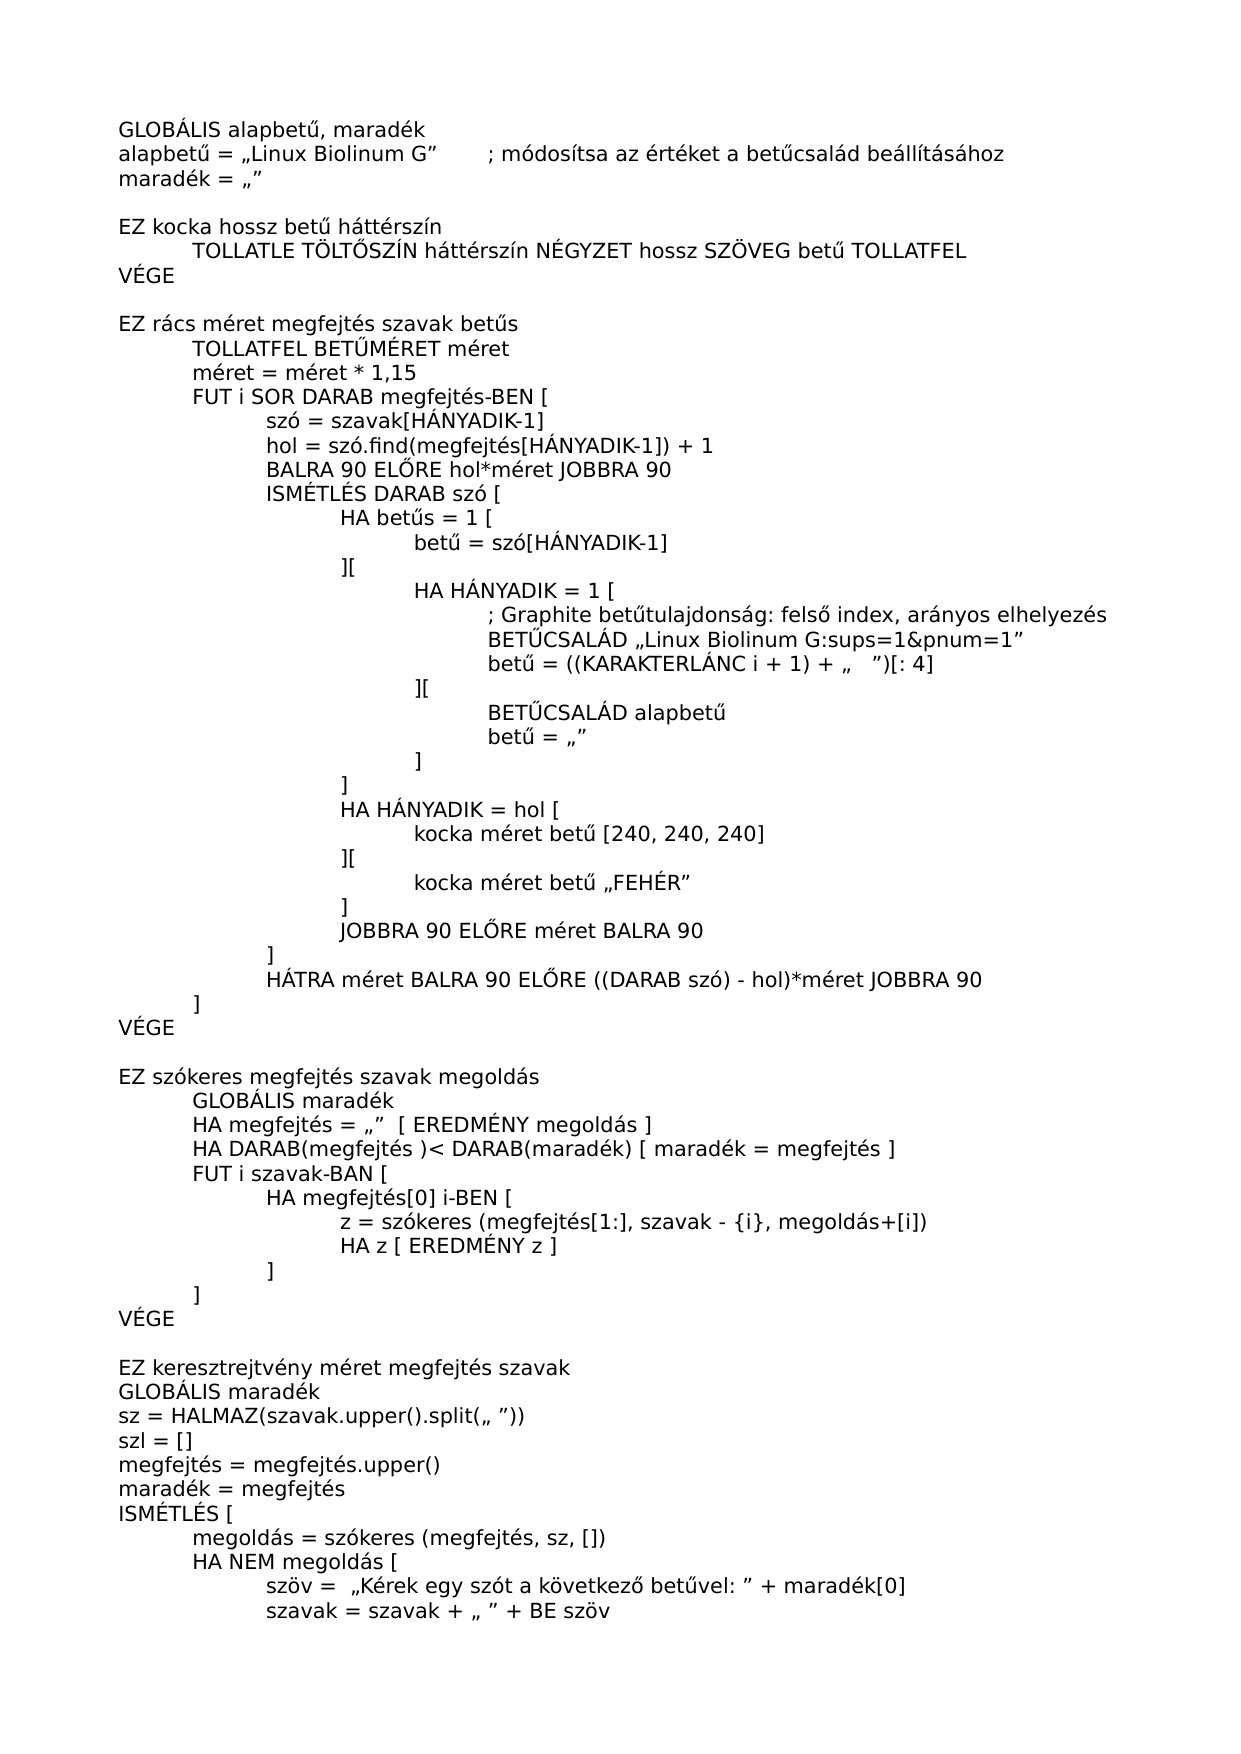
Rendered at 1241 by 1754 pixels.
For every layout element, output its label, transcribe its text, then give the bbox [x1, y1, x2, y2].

text ] [118, 773, 1122, 798]
text TOLLATFEL BETŰMÉRET méret [118, 337, 1122, 361]
text betű = „” [118, 725, 1122, 749]
text HA DARAB(megfejtés )< DARAB(maradék) [ maradék = megfejtés ] [118, 1137, 1122, 1162]
text JOBBRA 90 ELŐRE méret BALRA 90 [118, 919, 1122, 943]
text alapbetű = „Linux Biolinum G” ; módosítsa az értéket a betűcsalád beállításához [118, 142, 1122, 167]
text HA z [ EREDMÉNY z ] [118, 1234, 1122, 1259]
text ][ [118, 555, 1122, 579]
text TOLLATLE TÖLTŐSZÍN háttérszín NÉGYZET hossz SZÖVEG betű TOLLATFEL [118, 239, 1122, 264]
text ][ [118, 676, 1122, 701]
text EZ rács méret megfejtés szavak betűs [118, 312, 1122, 337]
text szó = szavak[HÁNYADIK-1] [118, 409, 1122, 434]
text szavak = szavak + „ ” + BE szöv [118, 1599, 1122, 1623]
text hol = szó.find(megfejtés[HÁNYADIK-1]) + 1 [118, 434, 1122, 458]
text HA HÁNYADIK = 1 [ [118, 579, 1122, 603]
text GLOBÁLIS maradék [118, 1089, 1122, 1113]
text maradék = megfejtés [118, 1477, 1122, 1502]
text betű = szó[HÁNYADIK-1] [118, 531, 1122, 555]
text FUT i szavak-BAN [ [118, 1162, 1122, 1186]
text kocka méret betű [240, 240, 240] [118, 822, 1122, 846]
text GLOBÁLIS maradék [118, 1380, 1122, 1404]
text GLOBÁLIS alapbetű, maradék [118, 118, 1122, 142]
text maradék = „” [118, 167, 1122, 191]
text ] [118, 749, 1122, 773]
text VÉGE [118, 1016, 1122, 1040]
text FUT i SOR DARAB megfejtés-BEN [ [118, 385, 1122, 409]
text BETŰCSALÁD alapbetű [118, 701, 1122, 725]
text EZ keresztrejtvény méret megfejtés szavak [118, 1356, 1122, 1380]
text VÉGE [118, 264, 1122, 288]
text ; Graphite betűtulajdonság: felső index, arányos elhelyezés [118, 603, 1122, 628]
text ISMÉTLÉS DARAB szó [ [118, 482, 1122, 506]
text BETŰCSALÁD „Linux Biolinum G:sups=1&pnum=1” [118, 628, 1122, 652]
text sz = HALMAZ(szavak.upper().split(„ ”)) [118, 1404, 1122, 1429]
text HA megfejtés[0] i-BEN [ [118, 1186, 1122, 1210]
text HA NEM megoldás [ [118, 1550, 1122, 1574]
text méret = méret * 1,15 [118, 361, 1122, 385]
text szl = [] [118, 1429, 1122, 1453]
text z = szókeres (megfejtés[1:], szavak - {i}, megoldás+[i]) [118, 1210, 1122, 1234]
text ISMÉTLÉS [ [118, 1502, 1122, 1526]
text ] [118, 1283, 1122, 1307]
text VÉGE [118, 1307, 1122, 1332]
text HA betűs = 1 [ [118, 506, 1122, 531]
text kocka méret betű „FEHÉR” [118, 871, 1122, 895]
text ] [118, 1259, 1122, 1283]
text szöv = „Kérek egy szót a következő betűvel: ” + maradék[0] [118, 1574, 1122, 1599]
text megfejtés = megfejtés.upper() [118, 1453, 1122, 1477]
text EZ szókeres megfejtés szavak megoldás [118, 1065, 1122, 1089]
text betű = ((KARAKTERLÁNC i + 1) + „ ”)[: 4] [118, 652, 1122, 676]
text HÁTRA méret BALRA 90 ELŐRE ((DARAB szó) - hol)*méret JOBBRA 90 [118, 968, 1122, 992]
text ] [118, 895, 1122, 919]
text BALRA 90 ELŐRE hol*méret JOBBRA 90 [118, 458, 1122, 482]
text ] [118, 943, 1122, 968]
text HA HÁNYADIK = hol [ [118, 798, 1122, 822]
text EZ kocka hossz betű háttérszín [118, 215, 1122, 239]
text ][ [118, 846, 1122, 871]
text HA megfejtés = „” [ EREDMÉNY megoldás ] [118, 1113, 1122, 1137]
text ] [118, 992, 1122, 1016]
text megoldás = szókeres (megfejtés, sz, []) [118, 1526, 1122, 1550]
